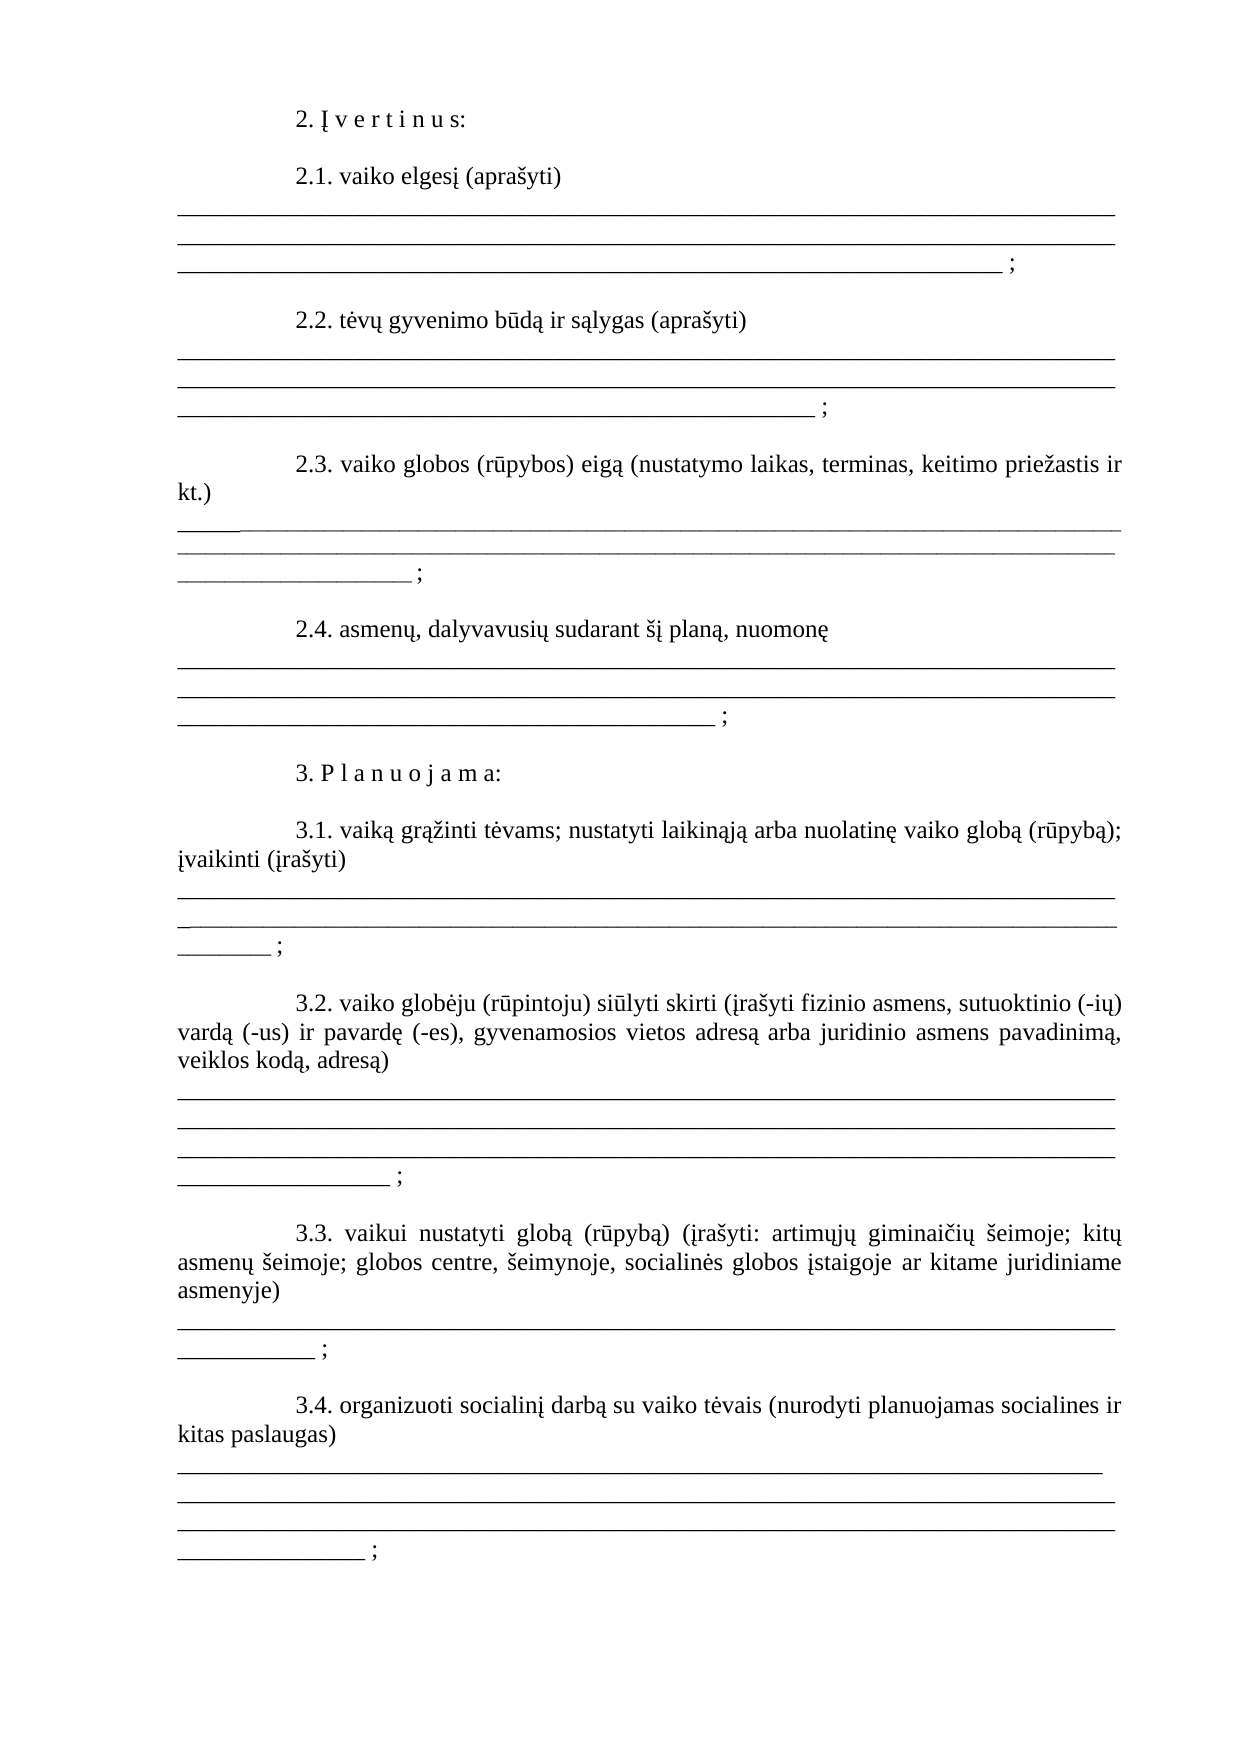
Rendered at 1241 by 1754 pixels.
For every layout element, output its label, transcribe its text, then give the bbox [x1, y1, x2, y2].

text ___________________________________________________________________________ [177, 1132, 1122, 1160]
text 2.4. asmenų, dalyvavusių sudarant šį planą, nuomonę [177, 614, 1122, 643]
text ____________________________________________________________________________________________________ [177, 535, 1122, 557]
text _________________________ ; [177, 557, 1122, 585]
subtitle ___________________________________________________________________________ [177, 873, 1122, 902]
text ___________________________________________________________________________ [177, 334, 1122, 362]
text ___________ ; [177, 1333, 1122, 1362]
text 2.3. vaiko globos (rūpybos) eigą (nustatymo laikas, terminas, keitimo priežastis ir kt.) [177, 449, 1122, 506]
text ___________________________________________________________________________________________________ [177, 506, 1122, 535]
text ___________________________________________ ; [177, 700, 1122, 729]
text ___________________________________________________________________________ [177, 219, 1122, 247]
text ___________________________________________________________________________ [177, 362, 1122, 391]
text __________________________________________________________________ ; [177, 247, 1122, 276]
text 2.2. tėvų gyvenimo būdą ir sąlygas (aprašyti) [177, 305, 1122, 334]
text 3. P l a n u o j a m a: [177, 758, 1122, 787]
subtitle __________________________________________________________________________________________ [177, 902, 1122, 930]
text _______________ ; [177, 1534, 1122, 1563]
text 3.3. vaikui nustatyti globą (rūpybą) (įrašyti: artimųjų giminaičių šeimoje; kitų asmenų šeimoje; globos centre, šeimynoje, socialinės globos įstaigoje ar kitame juridiniame asmenyje) [177, 1218, 1122, 1304]
text ___________________________________________________________________________ [177, 190, 1122, 219]
text ___________________________________________________________________________ [177, 672, 1122, 700]
text ___________________________________________________________________________ [177, 1477, 1122, 1505]
text ___________________________________________________________________________ [177, 643, 1122, 672]
text 2. Į v e r t i n u s: [177, 104, 1122, 132]
text ___________________________________________________ ; [177, 391, 1122, 420]
text __________________________________________________________________________ [177, 1448, 1122, 1477]
text 2.1. vaiko elgesį (aprašyti) [177, 161, 1122, 190]
text ___________________________________________________________________________ [177, 1304, 1122, 1333]
text _________________ ; [177, 1160, 1122, 1189]
subtitle 3.1. vaiką grąžinti tėvams; nustatyti laikinąją arba nuolatinę vaiko globą (rūpybą); įvaikinti (įrašyti) [177, 815, 1122, 873]
text ___________________________________________________________________________ [177, 1074, 1122, 1103]
text 3.2. vaiko globėju (rūpintoju) siūlyti skirti (įrašyti fizinio asmens, sutuoktinio (-ių) vardą (-us) ir pavardę (-es), gyvenamosios vietos adresą arba juridinio asmens pavadinimą, veiklos kodą, adresą) [177, 988, 1122, 1074]
subtitle _________ ; [177, 930, 1122, 959]
text 3.4. organizuoti socialinį darbą su vaiko tėvais (nurodyti planuojamas socialines ir kitas paslaugas) [177, 1390, 1122, 1448]
text ___________________________________________________________________________ [177, 1103, 1122, 1132]
text ___________________________________________________________________________ [177, 1505, 1122, 1534]
